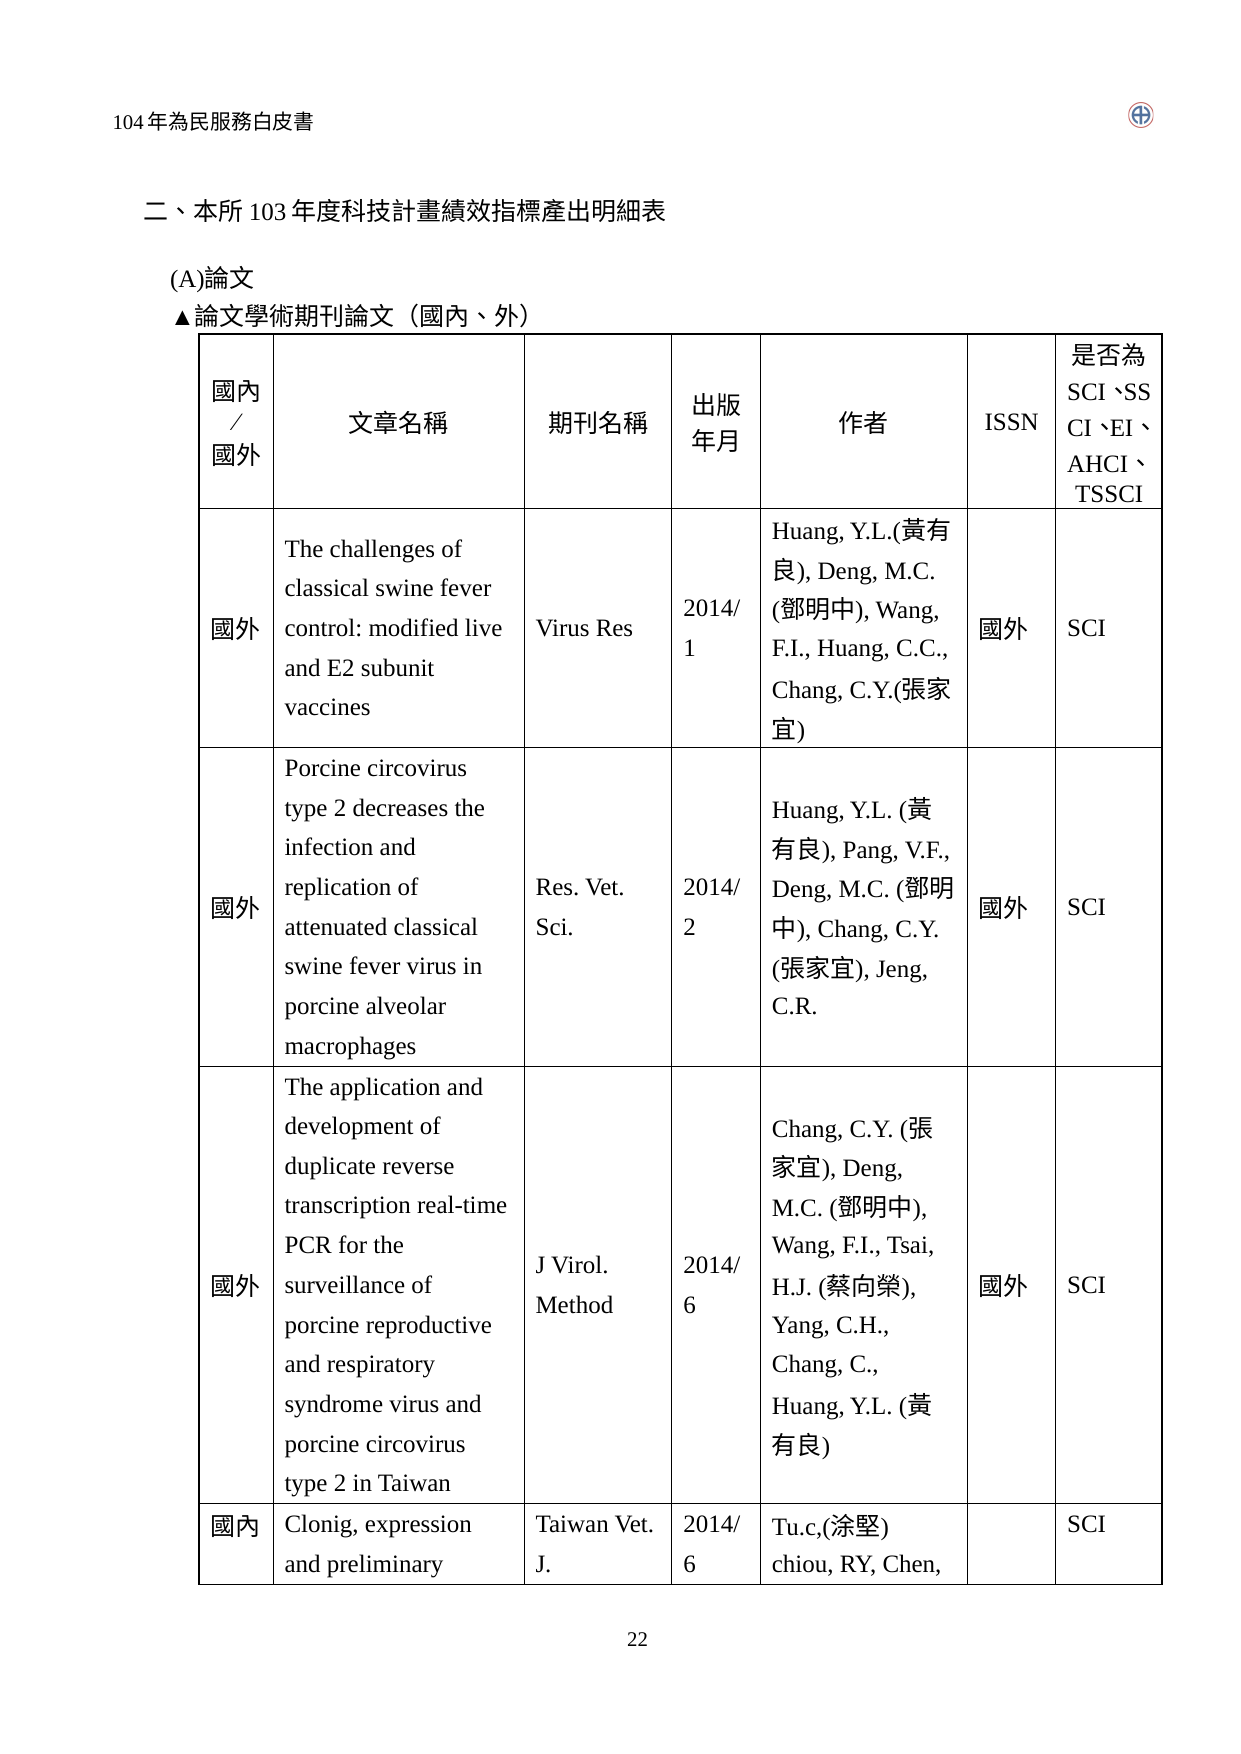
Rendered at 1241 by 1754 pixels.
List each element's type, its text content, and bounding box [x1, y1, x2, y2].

table_cell 國外 [968, 748, 1055, 1066]
table_cell SCI [1056, 1067, 1161, 1503]
table_header ISSN [968, 335, 1055, 508]
table_cell SCI [1056, 1504, 1161, 1584]
table_cell Huang, Y.L.(黃有良), Deng, M.C.(鄧明中), Wang, F.I., Huang, C.C., Chang, C.Y.(張家宜) [761, 509, 967, 747]
table_cell 2014/1 [672, 509, 760, 747]
table_cell Clonig, expression and preliminary [274, 1504, 524, 1584]
picture [1128, 102, 1154, 128]
table_cell Virus Res [525, 509, 671, 747]
table_cell 國內 [200, 1504, 273, 1584]
table_header 是否為SCI、SSCI、EI、AHCI、TSSCI [1056, 335, 1161, 508]
table_cell 國外 [200, 1067, 273, 1503]
table_cell The challenges of classical swine fever control: modified live and E2 subunit vaccines [274, 509, 524, 747]
table_cell 2014/6 [672, 1067, 760, 1503]
table_cell SCI [1056, 509, 1161, 747]
table_header 國內 ∕ 國外 [200, 335, 273, 508]
table_header 出版 年月 [672, 335, 760, 508]
table_header 作者 [761, 335, 967, 508]
table_cell 國外 [968, 509, 1055, 747]
table_cell Huang, Y.L. (黃有良), Pang, V.F., Deng, M.C. (鄧明中), Chang, C.Y. (張家宜), Jeng, C.R. [761, 748, 967, 1066]
table_cell SCI [1056, 748, 1161, 1066]
table_cell Res. Vet. Sci. [525, 748, 671, 1066]
table_header 期刊名稱 [525, 335, 671, 508]
table_cell 國外 [200, 509, 273, 747]
table_cell Tu.c,(涂堅) chiou, RY, Chen, [761, 1504, 967, 1584]
text (A)論文 [170, 257, 1162, 297]
table_cell 2014/6 [672, 1504, 760, 1584]
table_header 文章名稱 [274, 335, 524, 508]
table_cell J Virol. Method [525, 1067, 671, 1503]
table_cell 2014/2 [672, 748, 760, 1066]
text 二、本所103年度科技計畫績效指標產出明細表 [143, 192, 1162, 228]
table_cell 國外 [968, 1067, 1055, 1503]
table_cell 國外 [200, 748, 273, 1066]
text ▲論文學術期刊論文（國內、外） [170, 297, 1162, 333]
table_cell Porcine circovirus type 2 decreases the infection and replication of attenuated classical swine fever virus in porcine alveolar macrophages [274, 748, 524, 1066]
table_cell [968, 1504, 1055, 1584]
table_cell The application and development of duplicate reverse transcription real-time PCR for the surveillance of porcine reproductive and respiratory syndrome virus and porcine circovirus type 2 in Taiwan [274, 1067, 524, 1503]
table_cell Taiwan Vet. J. [525, 1504, 671, 1584]
table_cell Chang, C.Y. (張家宜), Deng, M.C. (鄧明中), Wang, F.I., Tsai, H.J. (蔡向榮), Yang, C.H., Chang, C., Huang, Y.L. (黃有良) [761, 1067, 967, 1503]
